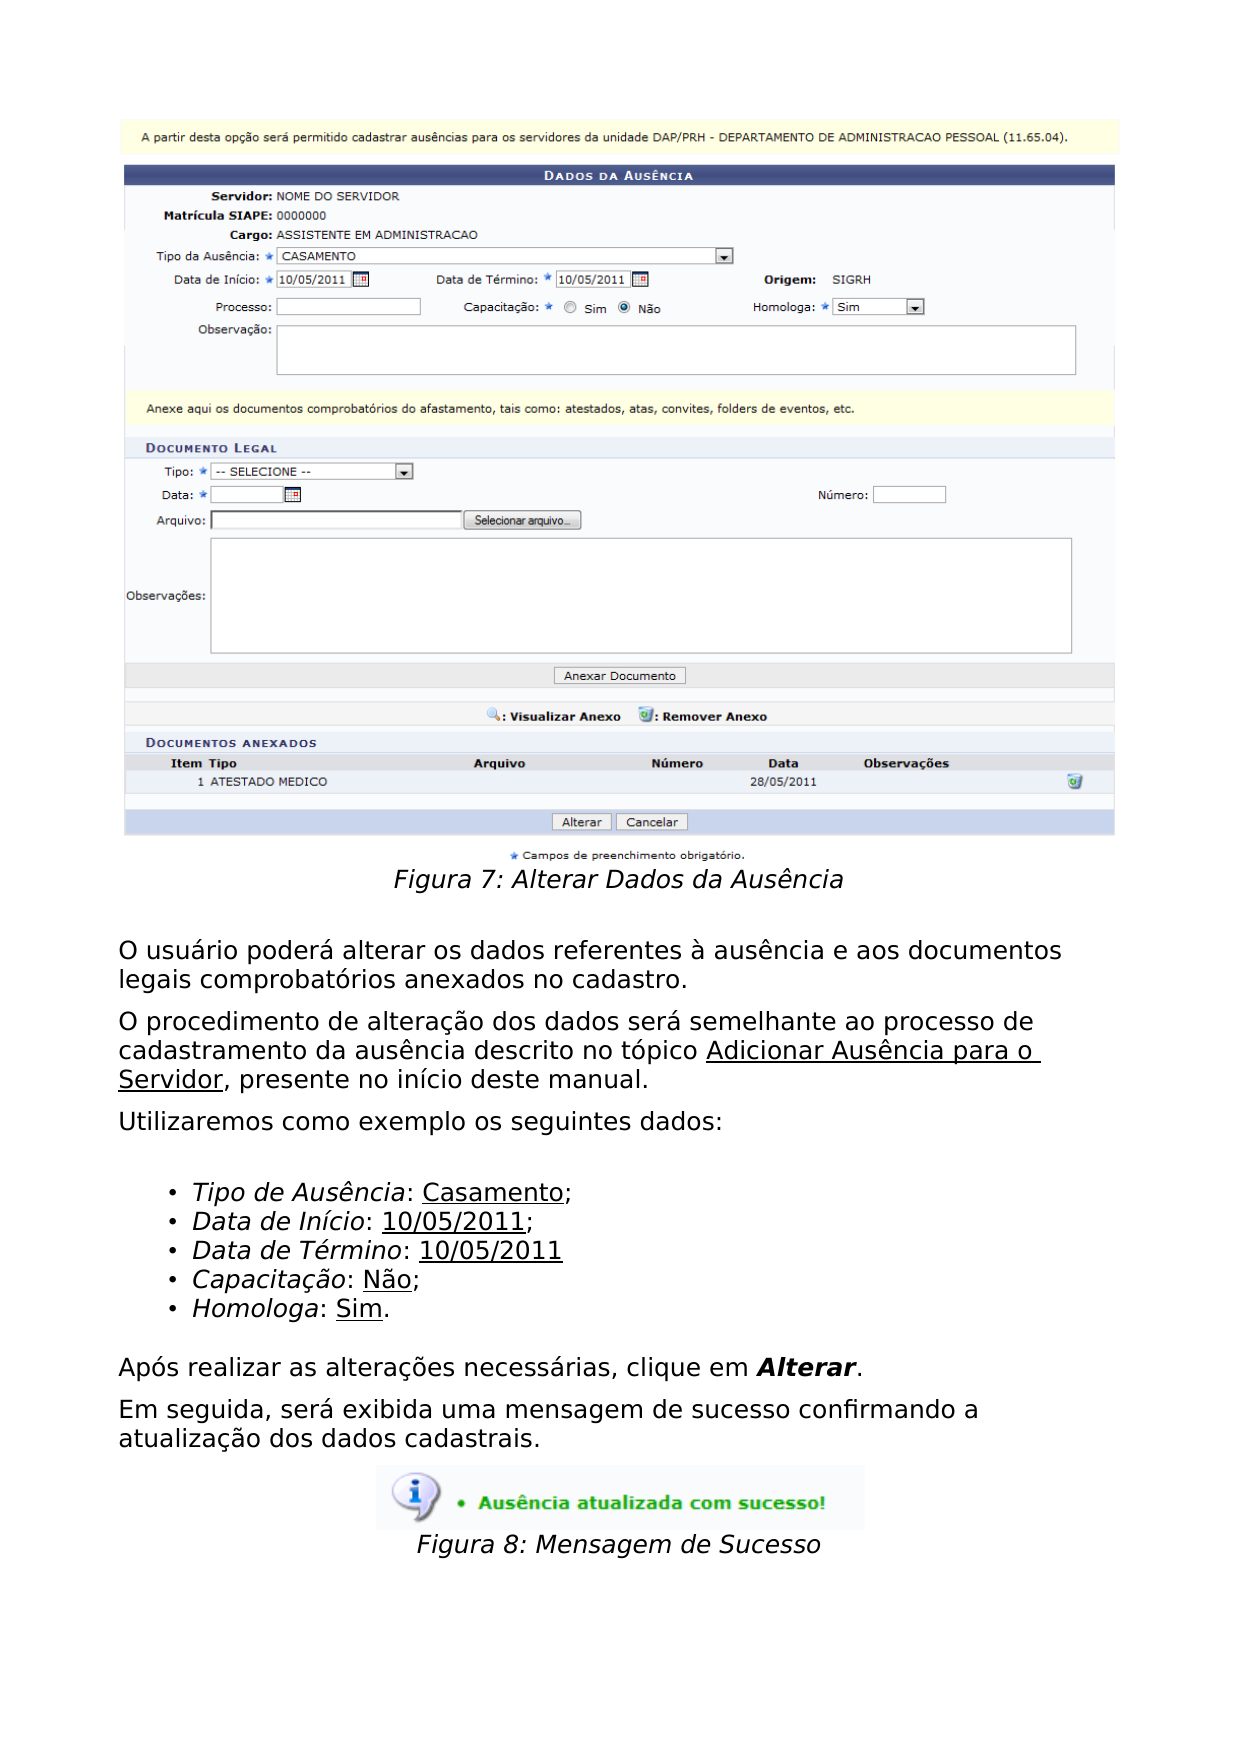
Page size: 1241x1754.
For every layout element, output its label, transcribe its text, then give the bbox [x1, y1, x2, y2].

list Tipo de Ausência: Casamento; [177, 1178, 1122, 1207]
picture [118, 118, 1123, 866]
text Figura 7: Alterar Dados da Ausência [118, 866, 1122, 894]
text O usuário poderá alterar os dados referentes à ausência e aos documentos legais comprobatórios anexados no cadastro. [118, 936, 1122, 994]
text Após realizar as alterações necessárias, clique em Alterar. [118, 1353, 1122, 1382]
list Capacitação: Não; [177, 1266, 1122, 1295]
list Homologa: Sim. [177, 1295, 1122, 1324]
picture [375, 1465, 865, 1530]
text O procedimento de alteração dos dados será semelhante ao processo de cadastramento da ausência descrito no tópico Adicionar Ausência para o Servidor, presente no início deste manual. [118, 1007, 1122, 1094]
list Data de Término: 10/05/2011 [177, 1236, 1122, 1266]
text Utilizaremos como exemplo os seguintes dados: [118, 1107, 1122, 1136]
text Em seguida, será exibida uma mensagem de sucesso confirmando a atualização dos dados cadastrais. [118, 1395, 1122, 1453]
text Figura 8: Mensagem de Sucesso [376, 1530, 865, 1559]
list Data de Início: 10/05/2011; [177, 1207, 1122, 1236]
